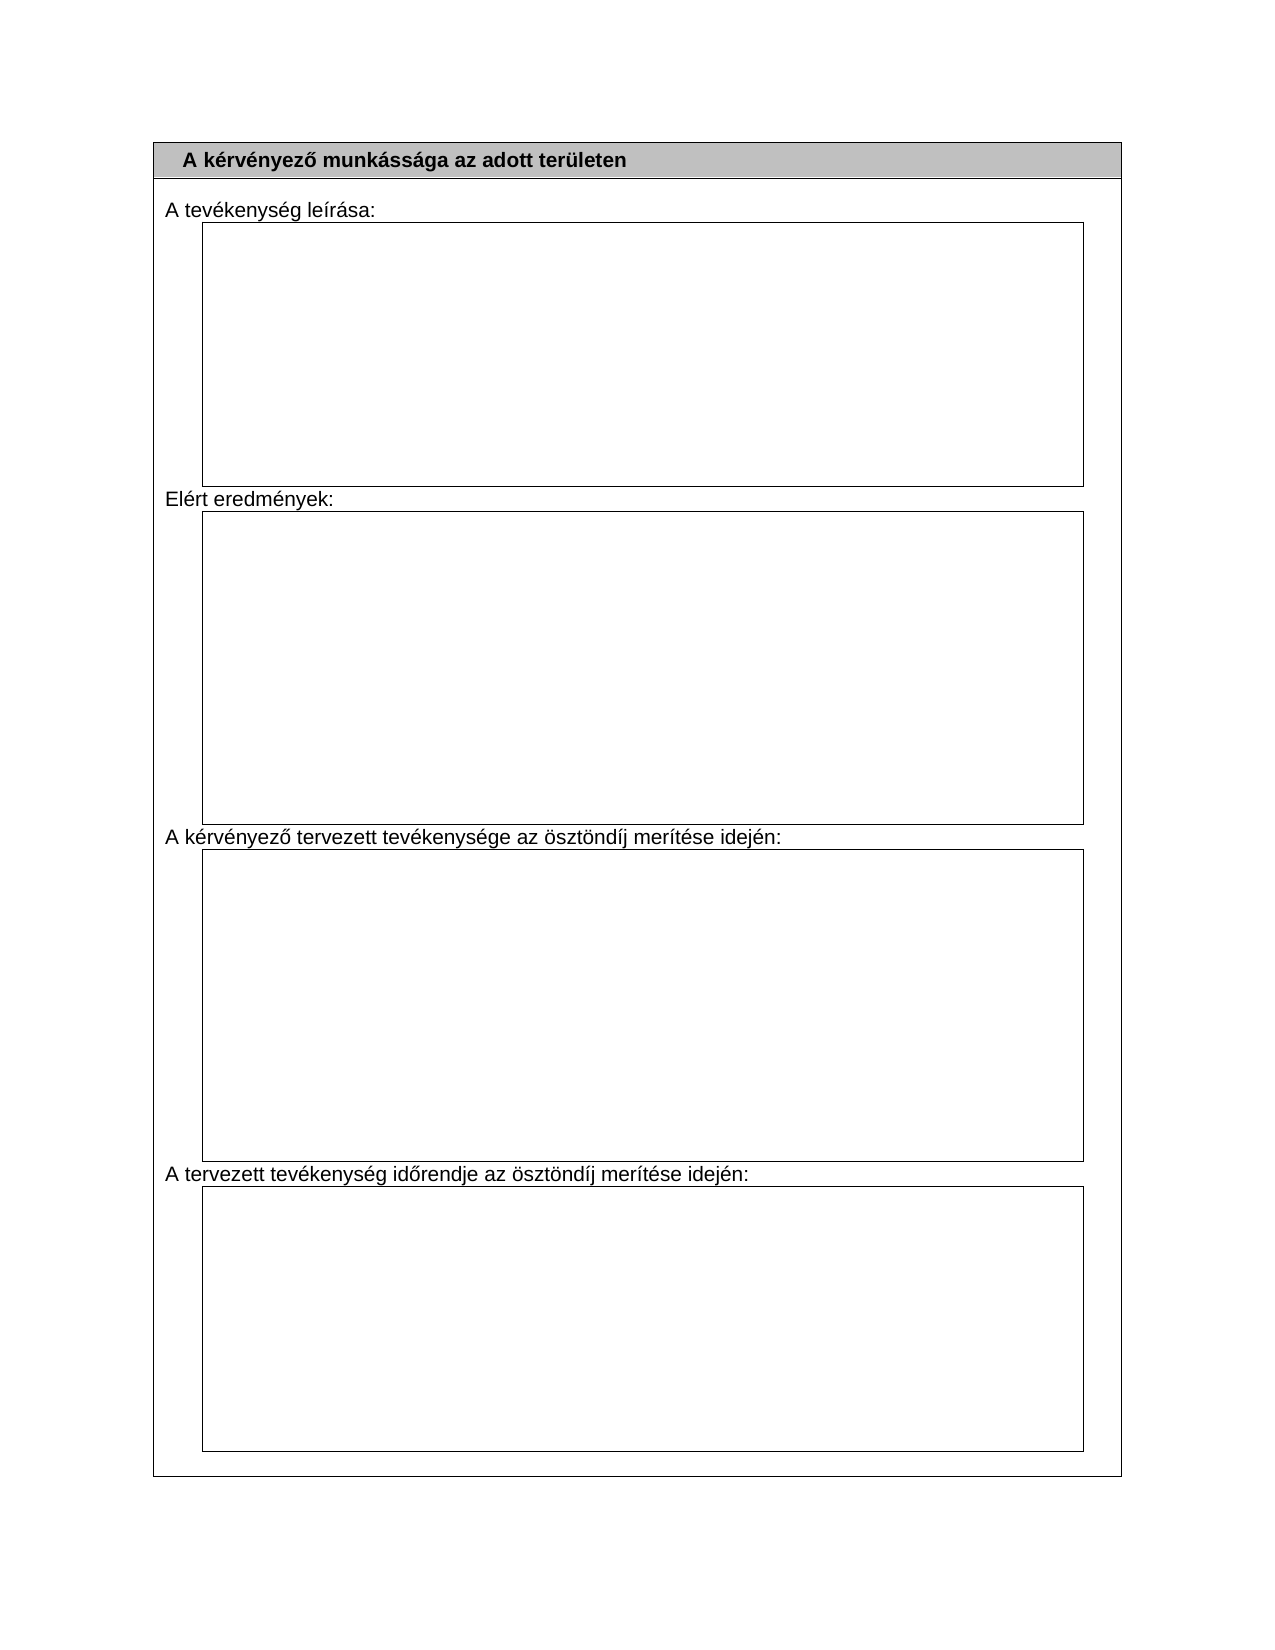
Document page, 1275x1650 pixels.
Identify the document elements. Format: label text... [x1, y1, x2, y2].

table_cell [154, 1451, 1121, 1476]
table_cell [203, 223, 1083, 486]
table_cell [154, 849, 202, 1161]
table_cell [203, 850, 1083, 1161]
table_cell [154, 179, 1121, 198]
table_cell Elért eredmények: [154, 486, 1121, 511]
table_cell [1084, 511, 1121, 824]
table_cell [154, 511, 202, 824]
table_cell [154, 222, 202, 486]
table_cell [1084, 222, 1121, 486]
table_cell [1084, 849, 1121, 1161]
table_cell [154, 1186, 202, 1451]
table_cell [1084, 1186, 1121, 1451]
table_cell A tevékenység leírása: [154, 198, 1121, 222]
table_header A kérvényező munkássága az adott területen [154, 143, 1121, 177]
table_cell A kérvényező tervezett tevékenysége az ösztöndíj merítése idején: [154, 824, 1084, 849]
table_cell [203, 1187, 1083, 1451]
table_cell [203, 512, 1083, 824]
table_cell A tervezett tevékenység időrendje az ösztöndíj merítése idején: [154, 1161, 1121, 1186]
table_cell [1084, 824, 1121, 849]
